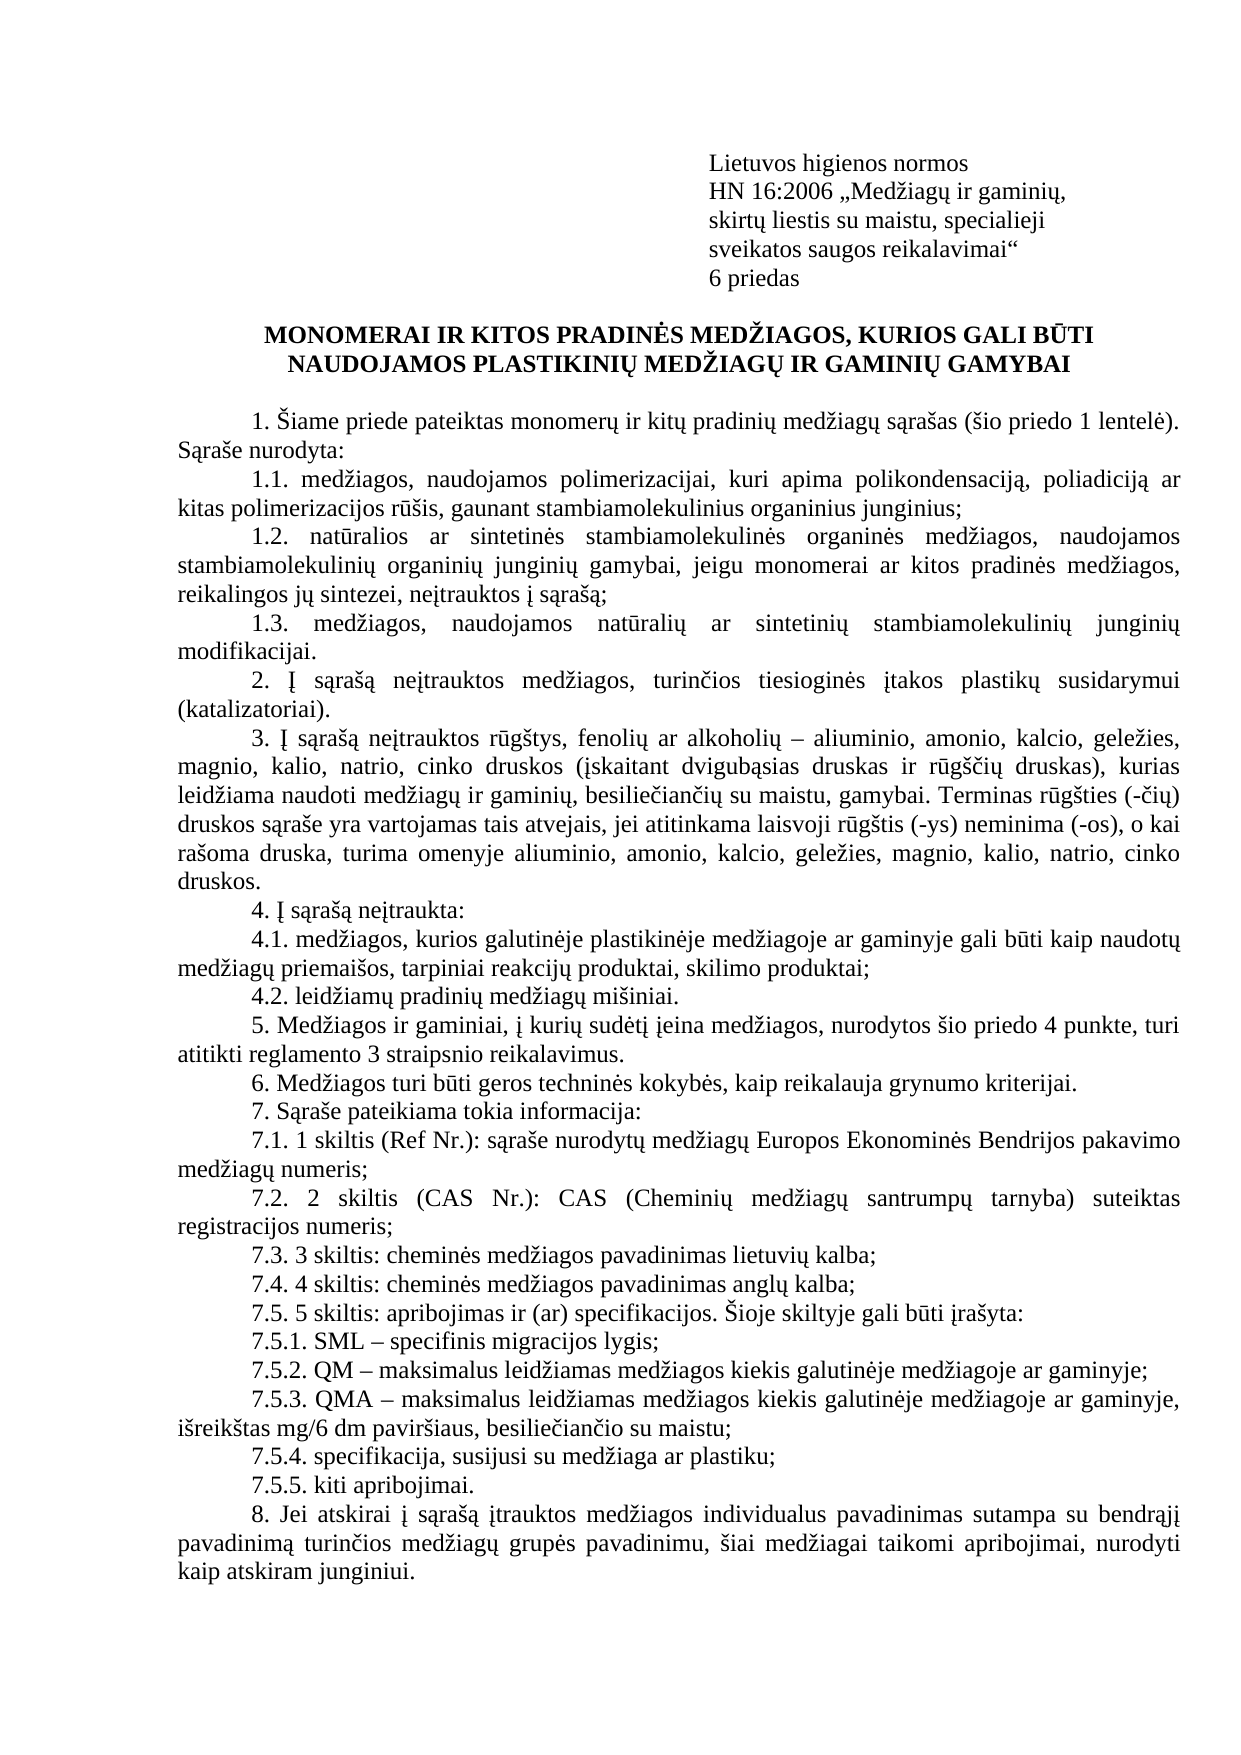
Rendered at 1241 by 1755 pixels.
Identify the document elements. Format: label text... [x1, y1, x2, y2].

text 6. Medžiagos turi būti geros techninės kokybės, kaip reikalauja grynumo kriterijai. [177, 1068, 1181, 1096]
text 1.1. medžiagos, naudojamos polimerizacijai, kuri apima polikondensaciją, poliadiciją ar kitas polimerizacijos rūšis, gaunant stambiamolekulinius organinius junginius; [177, 464, 1181, 521]
text 7.5.1. SML – specifinis migracijos lygis; [177, 1326, 1181, 1355]
text 1.2. natūralios ar sintetinės stambiamolekulinės organinės medžiagos, naudojamos stambiamolekulinių organinių junginių gamybai, jeigu monomerai ar kitos pradinės medžiagos, reikalingos jų sintezei, neįtrauktos į sąrašą; [177, 521, 1181, 608]
text 2. Į sąrašą neįtrauktos medžiagos, turinčios tiesioginės įtakos plastikų susidarymui (katalizatoriai). [177, 665, 1181, 723]
text 7.5.4. specifikacija, susijusi su medžiaga ar plastiku; [177, 1441, 1181, 1470]
text 4. Į sąrašą neįtraukta: [177, 895, 1181, 924]
text 3. Į sąrašą neįtrauktos rūgštys, fenolių ar alkoholių – aliuminio, amonio, kalcio, geležies, magnio, kalio, natrio, cinko druskos (įskaitant dvigubąsias druskas ir rūgščių druskas), kurias leidžiama naudoti medžiagų ir gaminių, besiliečiančių su maistu, gamybai. Terminas rūgšties (-čių) druskos sąraše yra vartojamas tais atvejais, jei atitinkama laisvoji rūgštis (-ys) neminima (-os), o kai rašoma druska, turima omenyje aliuminio, amonio, kalcio, geležies, magnio, kalio, natrio, cinko druskos. [177, 723, 1181, 895]
text 1.3. medžiagos, naudojamos natūralių ar sintetinių stambiamolekulinių junginių modifikacijai. [177, 608, 1181, 665]
text 1. Šiame priede pateiktas monomerų ir kitų pradinių medžiagų sąrašas (šio priedo 1 lentelė). Sąraše nurodyta: [177, 406, 1181, 464]
text 4.1. medžiagos, kurios galutinėje plastikinėje medžiagoje ar gaminyje gali būti kaip naudotų medžiagų priemaišos, tarpiniai reakcijų produktai, skilimo produktai; [177, 924, 1181, 981]
text 7.5.2. QM – maksimalus leidžiamas medžiagos kiekis galutinėje medžiagoje ar gaminyje; [177, 1355, 1181, 1384]
text 7. Sąraše pateikiama tokia informacija: [177, 1096, 1181, 1125]
text 7.5.5. kiti apribojimai. [177, 1470, 1181, 1499]
text skirtų liestis su maistu, specialieji [177, 205, 1181, 234]
text sveikatos saugos reikalavimai“ [177, 234, 1181, 263]
text 7.4. 4 skiltis: cheminės medžiagos pavadinimas anglų kalba; [177, 1269, 1181, 1298]
text Lietuvos higienos normos [177, 148, 1181, 176]
text HN 16:2006 „Medžiagų ir gaminių, [177, 176, 1181, 205]
text 4.2. leidžiamų pradinių medžiagų mišiniai. [177, 981, 1181, 1010]
text 7.5. 5 skiltis: apribojimas ir (ar) specifikacijos. Šioje skiltyje gali būti įrašyta: [177, 1298, 1181, 1326]
text 5. Medžiagos ir gaminiai, į kurių sudėtį įeina medžiagos, nurodytos šio priedo 4 punkte, turi atitikti reglamento 3 straipsnio reikalavimus. [177, 1010, 1181, 1068]
text 7.2. 2 skiltis (CAS Nr.): CAS (Cheminių medžiagų santrumpų tarnyba) suteiktas registracijos numeris; [177, 1183, 1181, 1240]
text 7.3. 3 skiltis: cheminės medžiagos pavadinimas lietuvių kalba; [177, 1240, 1181, 1269]
text MONOMERAI IR KITOS PRADINĖS MEDŽIAGOS, KURIOS GALI BŪTI NAUDOJAMOS PLASTIKINIŲ MEDŽIAGŲ IR GAMINIŲ GAMYBAI [177, 320, 1181, 378]
text 7.5.3. QMA – maksimalus leidžiamas medžiagos kiekis galutinėje medžiagoje ar gaminyje, išreikštas mg/6 dm paviršiaus, besiliečiančio su maistu; [177, 1384, 1181, 1441]
text 7.1. 1 skiltis (Ref Nr.): sąraše nurodytų medžiagų Europos Ekonominės Bendrijos pakavimo medžiagų numeris; [177, 1125, 1181, 1183]
text 6 priedas [177, 263, 1181, 291]
text 8. Jei atskirai į sąrašą įtrauktos medžiagos individualus pavadinimas sutampa su bendrąjį pavadinimą turinčios medžiagų grupės pavadinimu, šiai medžiagai taikomi apribojimai, nurodyti kaip atskiram junginiui. [177, 1499, 1181, 1585]
